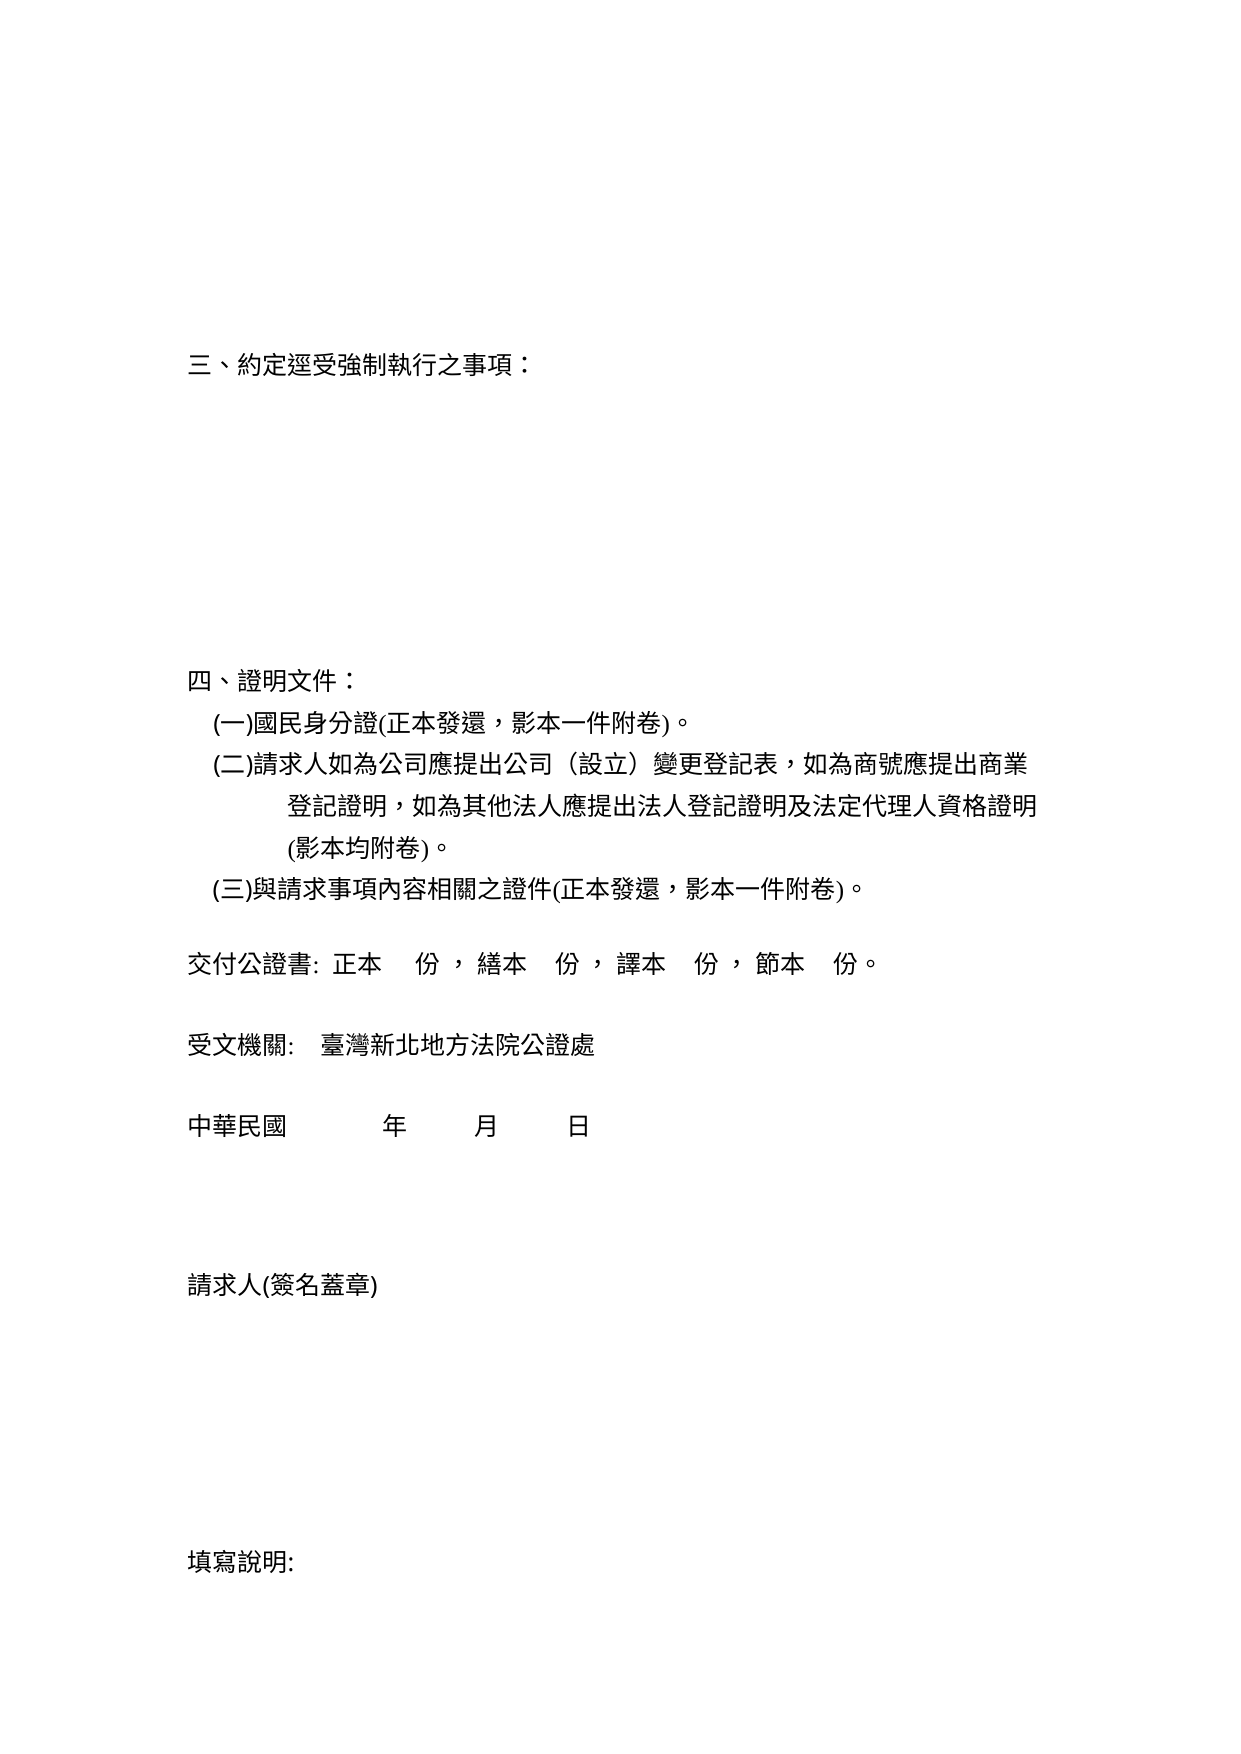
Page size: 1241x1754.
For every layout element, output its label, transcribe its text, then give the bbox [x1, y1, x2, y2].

text 四、證明文件： [187, 662, 1053, 698]
text 受文機關: 臺灣新北地方法院公證處 [187, 1026, 1053, 1062]
text (二)請求人如為公司應提出公司（設立）變更登記表，如為商號應提出商業登記證明，如為其他法人應提出法人登記證明及法定代理人資格證明(影本均附卷)。 [187, 745, 1053, 864]
text 請求人(簽名蓋章) [187, 1266, 1053, 1302]
text 三、約定逕受強制執行之事項： [187, 346, 1053, 382]
text 填寫說明: [187, 1542, 1053, 1578]
text (三)與請求事項內容相關之證件(正本發還，影本一件附卷)。 [187, 870, 1053, 906]
text 交付公證書: 正本 份 ， 繕本 份 ， 譯本 份 ， 節本 份。 [187, 945, 1053, 981]
text 中華民國 年 月 日 [187, 1106, 1053, 1143]
text (一)國民身分證(正本發還，影本一件附卷)。 [187, 703, 1053, 739]
